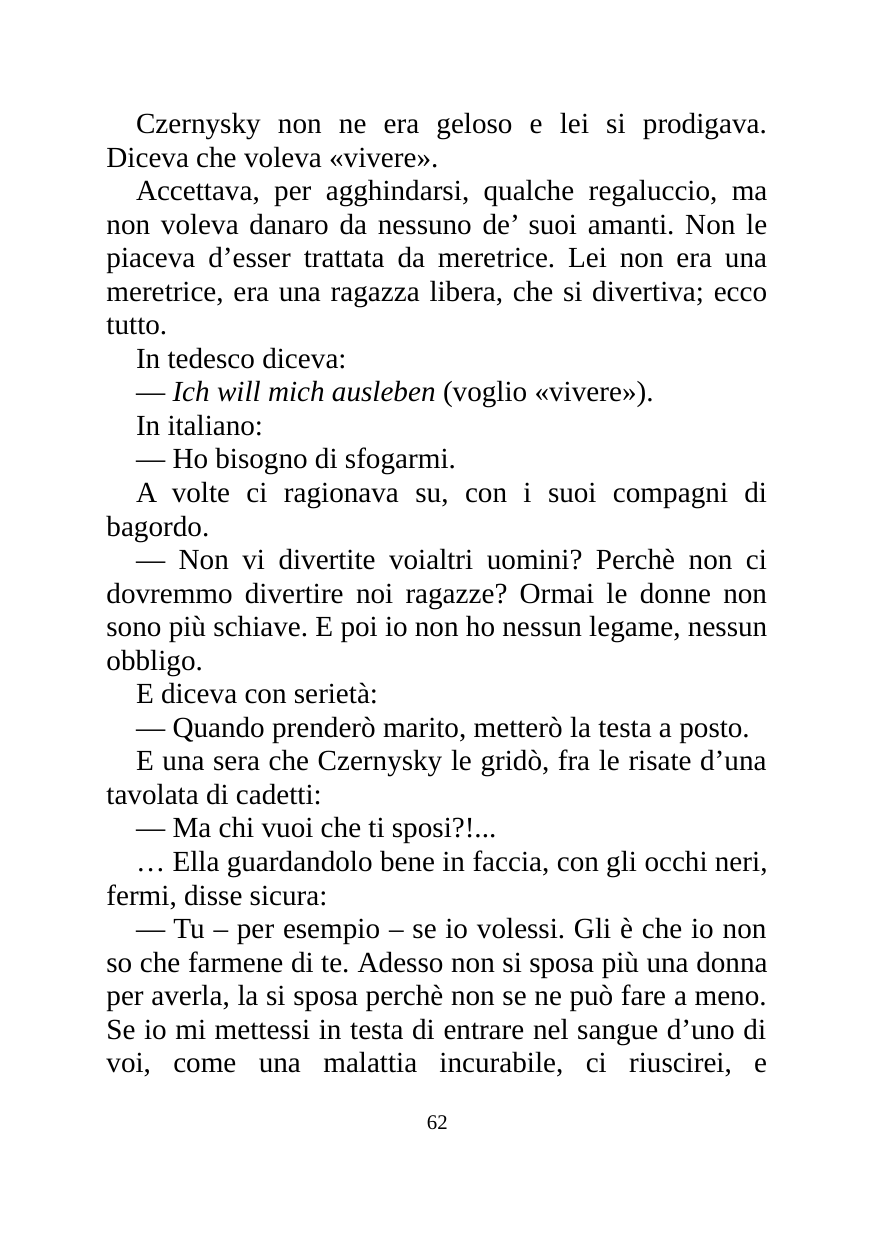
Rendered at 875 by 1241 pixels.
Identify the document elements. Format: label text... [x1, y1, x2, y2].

text Czernysky non ne era geloso e lei si prodigava. Diceva che voleva «vivere». [106, 106, 768, 173]
text … Ella guardandolo bene in faccia, con gli occhi neri, fermi, disse sicura: [106, 844, 768, 911]
text — Quando prenderò marito, metterò la testa a posto. [106, 710, 768, 743]
text — Tu – per esempio – se io volessi. Gli è che io non so che farmene di te. Adesso non si sposa più una donna per averla, la si sposa perchè non se ne può fare a meno. Se io mi mettessi in testa di entrare nel sangue d’uno di voi, come una malattia incurabile, ci riuscirei, e [106, 911, 768, 1079]
text — Ich will mich ausleben (voglio «vivere»). [106, 374, 768, 408]
text In italiano: [106, 408, 768, 442]
text — Non vi divertite voialtri uomini? Perchè non ci dovremmo divertire noi ragazze? Ormai le donne non sono più schiave. E poi io non ho nessun legame, nessun obbligo. [106, 542, 768, 676]
text In tedesco diceva: [106, 341, 768, 374]
text — Ma chi vuoi che ti sposi?!... [106, 811, 768, 844]
text Accettava, per agghindarsi, qualche regaluccio, ma non voleva danaro da nessuno de’ suoi amanti. Non le piaceva d’esser trattata da meretrice. Lei non era una meretrice, era una ragazza libera, che si divertiva; ecco tutto. [106, 173, 768, 341]
text A volte ci ragionava su, con i suoi compagni di bagordo. [106, 475, 768, 542]
text E diceva con serietà: [106, 676, 768, 710]
text E una sera che Czernysky le gridò, fra le risate d’una tavolata di cadetti: [106, 743, 768, 811]
text — Ho bisogno di sfogarmi. [106, 442, 768, 475]
